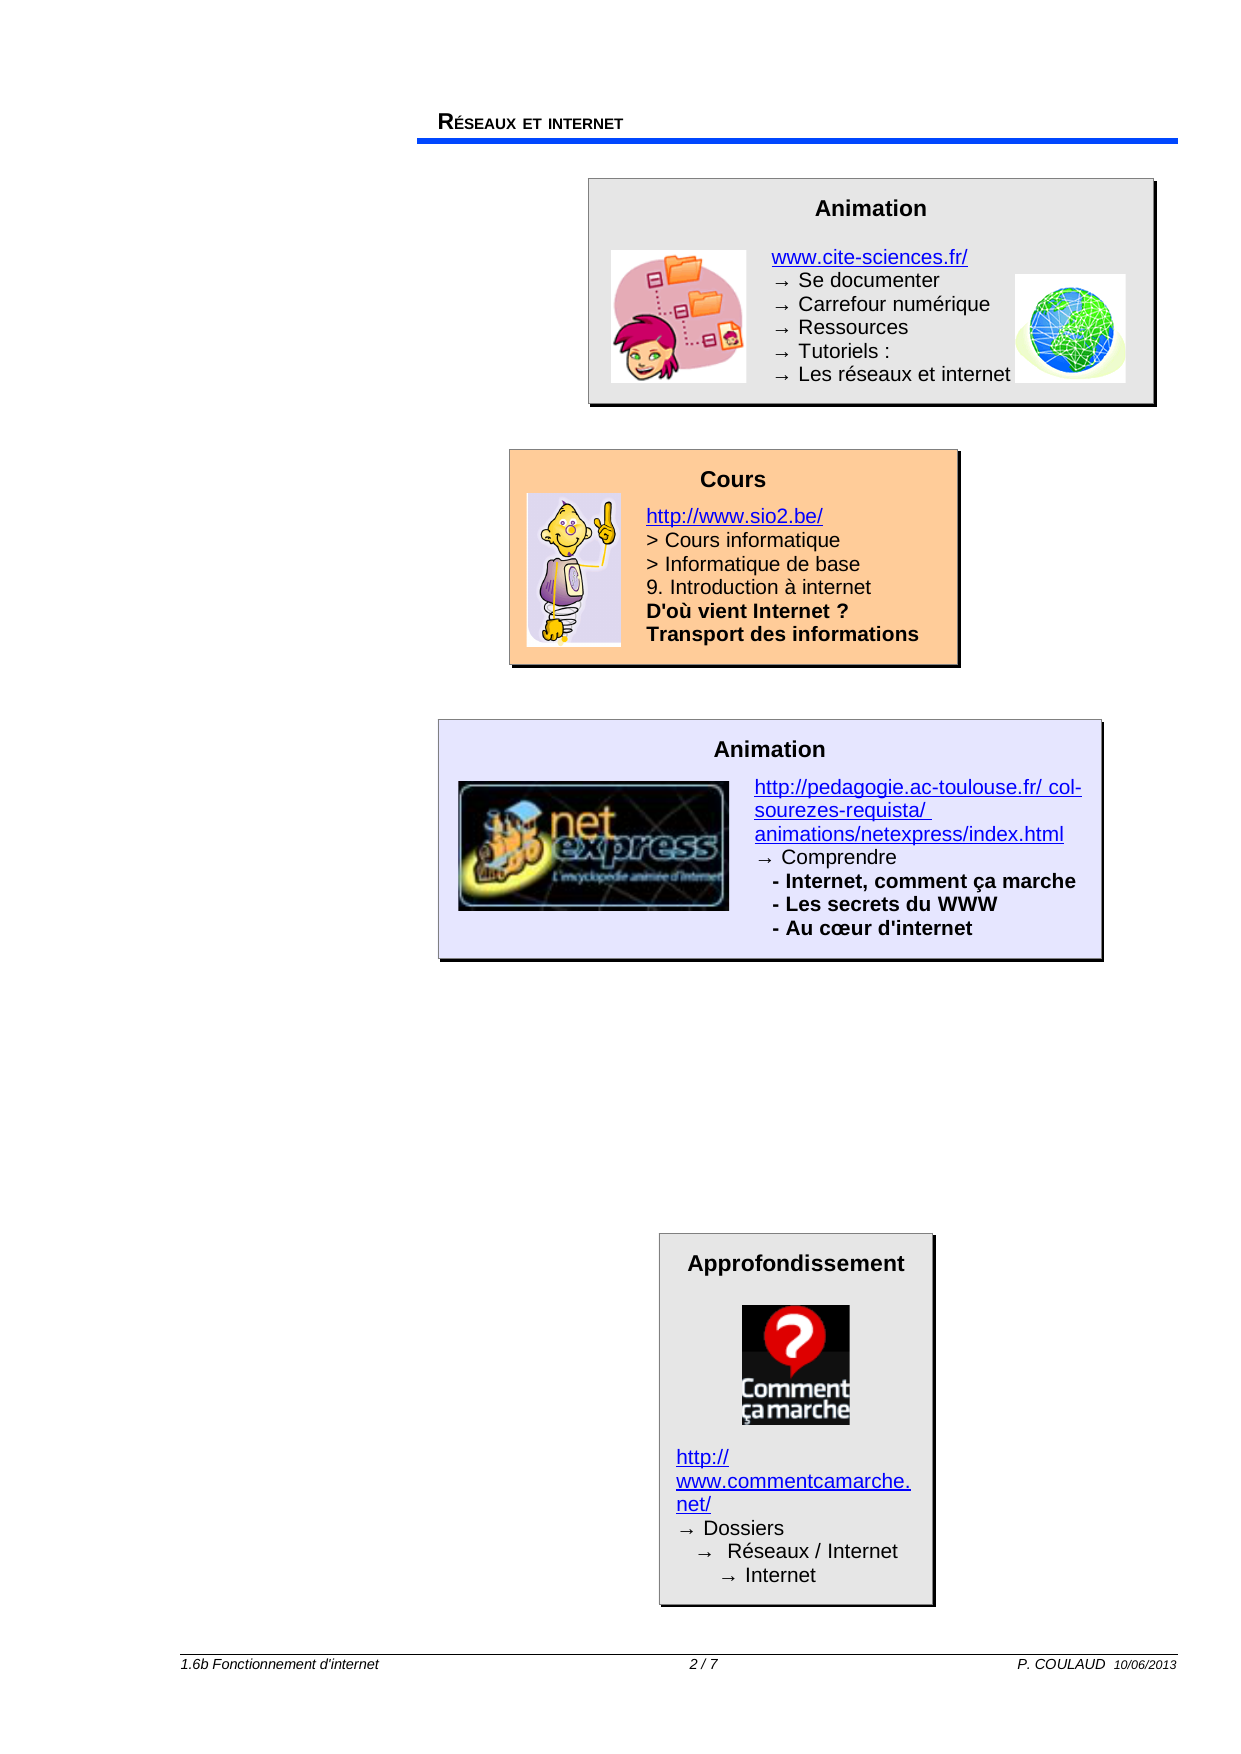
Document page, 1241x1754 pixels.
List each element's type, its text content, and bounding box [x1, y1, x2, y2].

picture [611, 250, 747, 383]
picture [526, 493, 621, 647]
text → Tutoriels : [747, 339, 1015, 363]
text Transport des informations [621, 623, 940, 646]
text http://pedagogie.ac-toulouse.fr/ col-sourezes-requista/ animations/netexpress/index.html [455, 775, 1084, 846]
text → Se documenter [747, 269, 1136, 292]
text - Les secrets du WWW [455, 893, 1084, 916]
text Animation [455, 737, 1084, 763]
text → Ressources [747, 316, 1015, 339]
picture [458, 781, 730, 911]
text http://www.sio2.be/ [621, 505, 940, 528]
text → Réseaux / Internet [676, 1540, 915, 1563]
text - Au cœur d'internet [455, 916, 1084, 940]
text Cours [527, 466, 940, 492]
text http://www.commentcamarche.net/ → Dossiers [676, 1300, 915, 1540]
subtitle Réseaux et internet [417, 104, 1178, 138]
text → Carrefour numérique [747, 292, 1015, 316]
text > Cours informatique [621, 528, 940, 552]
text > Informatique de base [621, 552, 940, 576]
text Animation [605, 196, 1136, 222]
text Approfondissement [676, 1250, 915, 1276]
text 9. Introduction à internet [621, 576, 940, 599]
picture [1015, 274, 1126, 383]
text → Comprendre [730, 846, 1084, 869]
text → Les réseaux et internet [605, 363, 1136, 386]
text - Internet, comment ça marche [730, 869, 1084, 893]
text → Internet [676, 1563, 915, 1587]
text www.cite-sciences.fr/ [605, 245, 1136, 269]
picture [742, 1305, 850, 1425]
text D'où vient Internet ? [621, 599, 940, 623]
